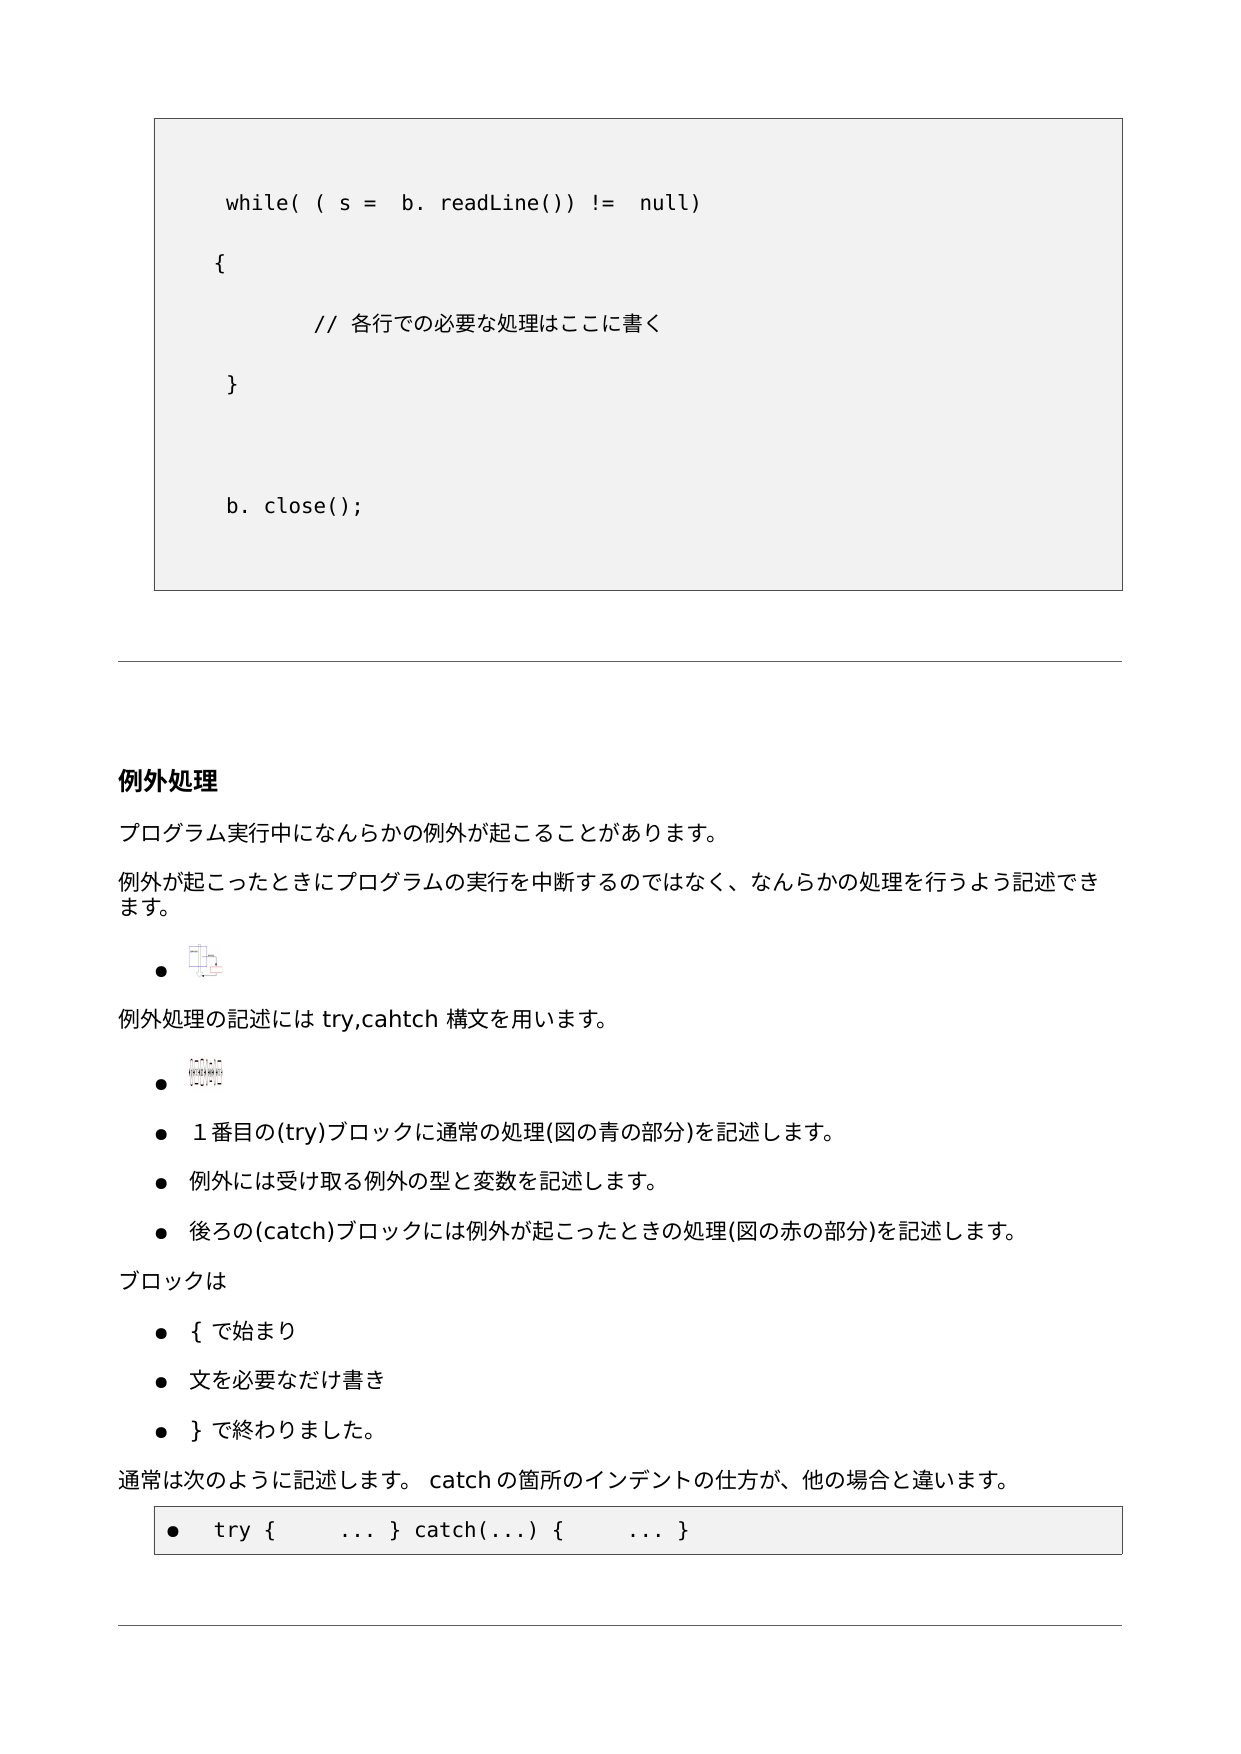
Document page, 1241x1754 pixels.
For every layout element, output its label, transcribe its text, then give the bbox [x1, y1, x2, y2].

list while( ( s = b. readLine()) != null) { // 各行での必要な処理はここに書く } b. close(); [155, 119, 1122, 590]
text プログラム実行中になんらかの例外が起こることがあります。 [118, 821, 1122, 846]
list { で始まり [153, 1318, 1122, 1344]
list 後ろの(catch)ブロックには例外が起こったときの処理(図の赤の部分)を記述します。 [153, 1218, 1122, 1245]
text 例外が起こったときにプログラムの実行を中断するのではなく、なんらかの処理を行うよう記述できます。 [118, 870, 1122, 921]
list 文を必要なだけ書き [153, 1368, 1122, 1393]
text 例外処理の記述には try,cahtch 構文を用います。 [118, 1007, 1122, 1033]
text 通常は次のように記述します。 catchの箇所のインデントの仕方が、他の場合と違います。 [118, 1467, 1122, 1494]
subtitle 例外処理 [118, 767, 1122, 796]
text ブロックは [118, 1269, 1122, 1294]
list try { ... } catch(...) { ... } [155, 1507, 1122, 1554]
list １番目の(try)ブロックに通常の処理(図の青の部分)を記述します。 [153, 1119, 1122, 1146]
list 例外には受け取る例外の型と変数を記述します。 [153, 1169, 1122, 1195]
list } で終わりました。 [153, 1417, 1122, 1444]
picture [188, 944, 223, 978]
picture [188, 1056, 223, 1091]
